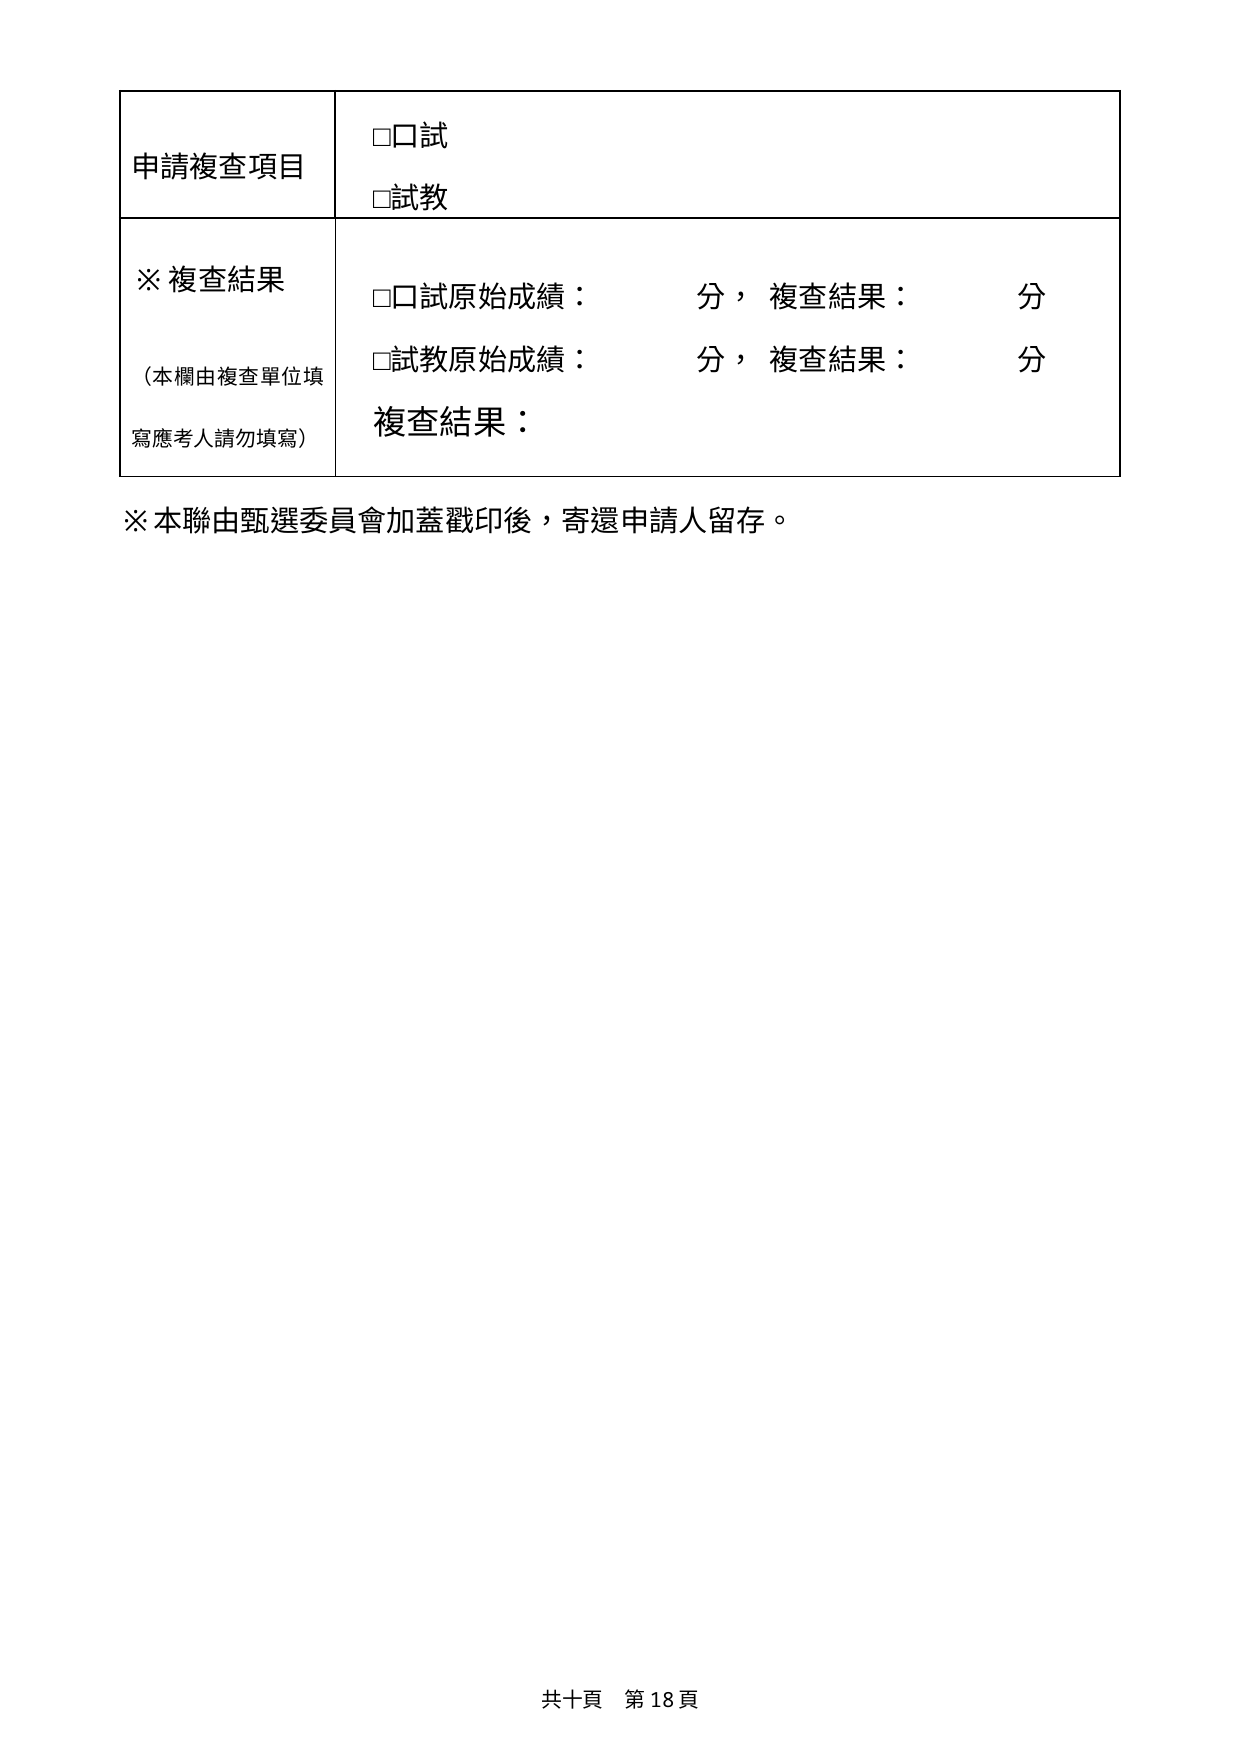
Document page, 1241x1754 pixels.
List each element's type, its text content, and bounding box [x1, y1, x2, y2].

table_cell 複查結果 （本欄由複查單位填寫應考人請勿填寫） [121, 219, 335, 476]
text ※本聯由甄選委員會加蓋戳印後，寄還申請人留存。 [118, 477, 1122, 539]
table_cell 申請複查項目 [121, 92, 334, 217]
table_cell □口試原始成績： 分， 複查結果： 分 □試教原始成績： 分， 複查結果： 分 複查結果： [336, 219, 1119, 476]
table_cell □口試 □試教 [336, 92, 1119, 217]
